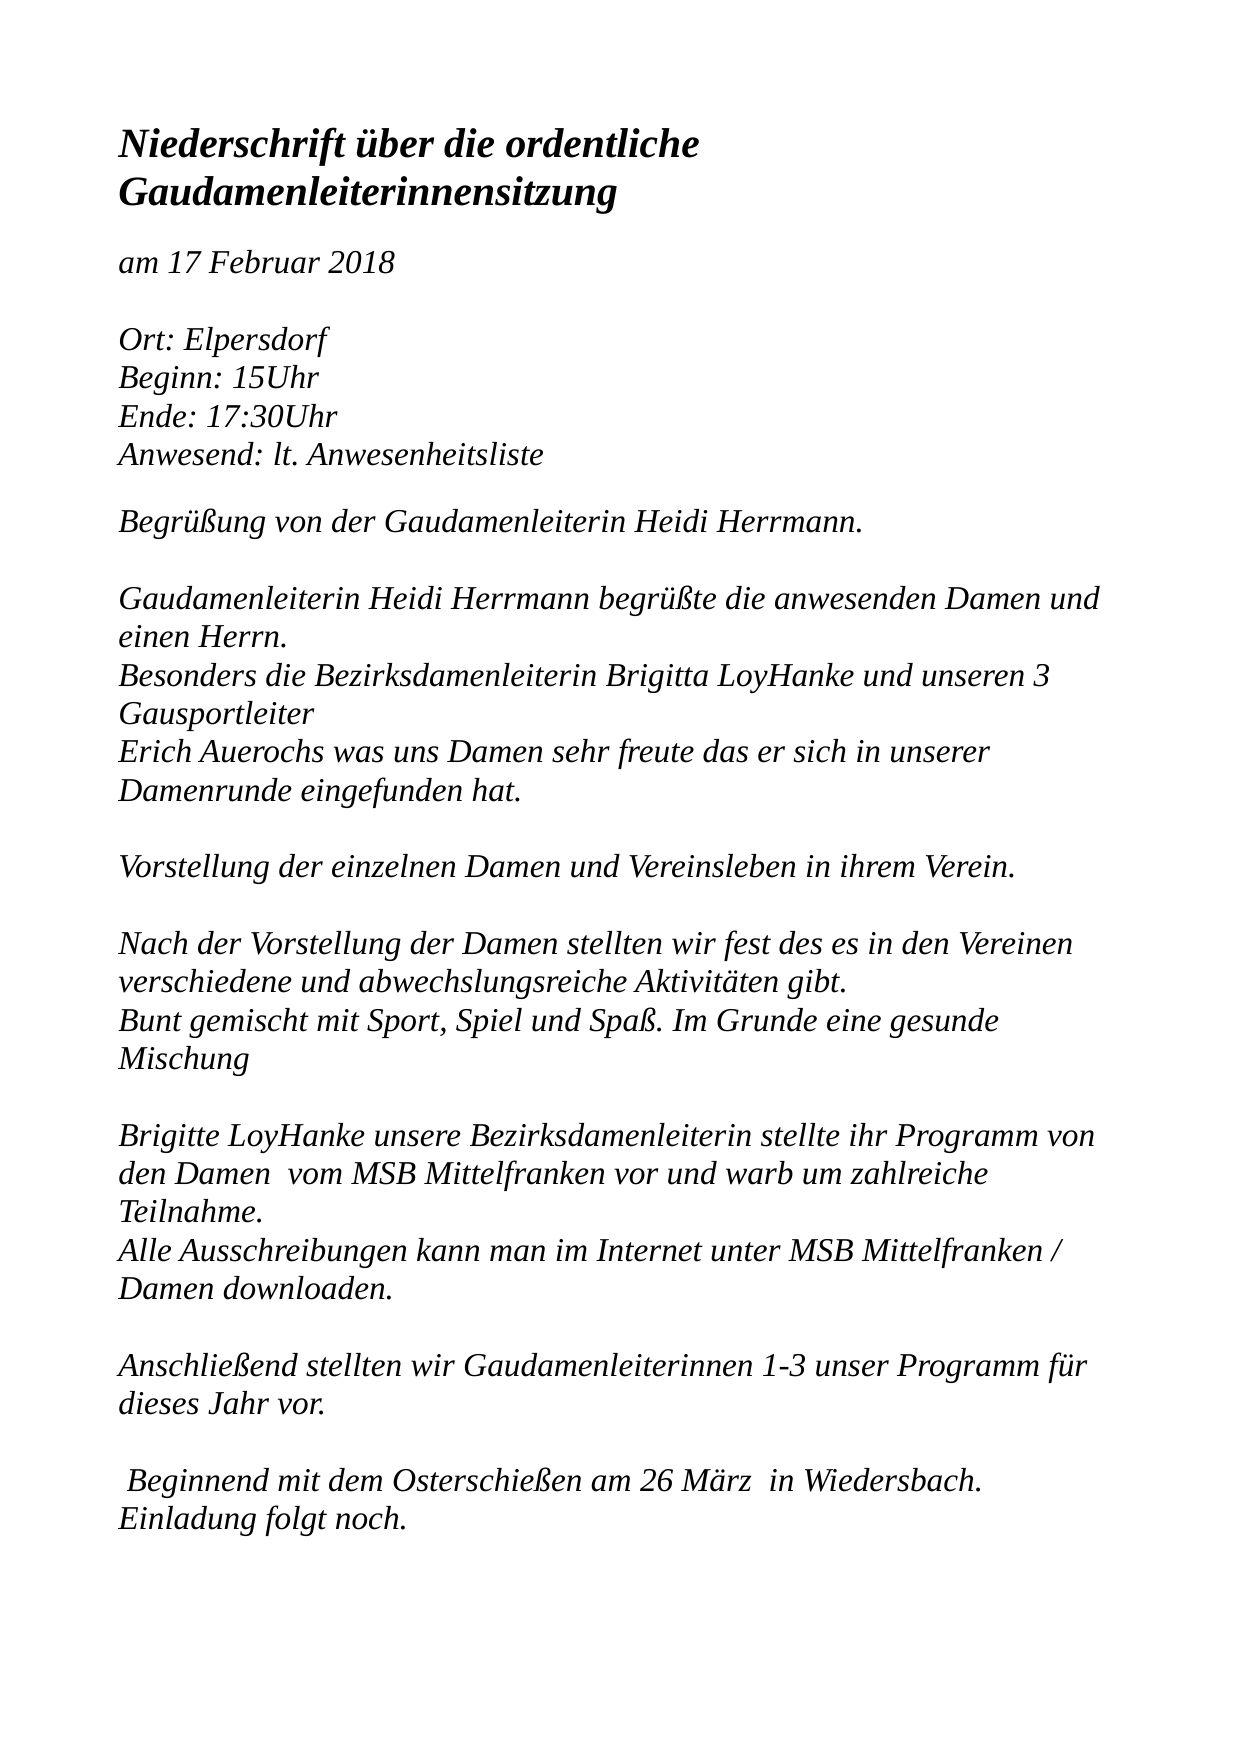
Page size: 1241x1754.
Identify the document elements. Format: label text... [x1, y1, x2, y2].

text Anschließend stellten wir Gaudamenleiterinnen 1-3 unser Programm für dieses Jahr vor. [118, 1345, 1122, 1421]
text Erich Auerochs was uns Damen sehr freute das er sich in unserer Damenrunde eingefunden hat. [118, 731, 1122, 808]
text Beginn: 15Uhr [118, 358, 1122, 396]
text Vorstellung der einzelnen Damen und Vereinsleben in ihrem Verein. [118, 846, 1122, 885]
text Gaudamenleiterin Heidi Herrmann begrüßte die anwesenden Damen und einen Herrn. [118, 578, 1122, 655]
text Bunt gemischt mit Sport, Spiel und Spaß. Im Grunde eine gesunde Mischung [118, 1000, 1122, 1076]
text Ort: Elpersdorf [118, 319, 1122, 358]
text Beginnend mit dem Osterschießen am 26 März in Wiedersbach. Einladung folgt noch. [118, 1460, 1122, 1536]
text verschiedene und abwechslungsreiche Aktivitäten gibt. [118, 961, 1122, 1000]
text Niederschrift über die ordentliche Gaudamenleiterinnensitzung [118, 118, 1122, 214]
text Begrüßung von der Gaudamenleiterin Heidi Herrmann. [118, 501, 1122, 540]
text Alle Ausschreibungen kann man im Internet unter MSB Mittelfranken / Damen downloaden. [118, 1230, 1122, 1306]
text Ende: 17:30Uhr [118, 396, 1122, 434]
text Anwesend: lt. Anwesenheitsliste [118, 434, 1122, 473]
text Nach der Vorstellung der Damen stellten wir fest des es in den Vereinen [118, 923, 1122, 961]
text Besonders die Bezirksdamenleiterin Brigitta LoyHanke und unseren 3 Gausportleiter [118, 655, 1122, 731]
text am 17 Februar 2018 [118, 243, 1122, 281]
text Brigitte LoyHanke unsere Bezirksdamenleiterin stellte ihr Programm von den Damen vom MSB Mittelfranken vor und warb um zahlreiche Teilnahme. [118, 1115, 1122, 1230]
